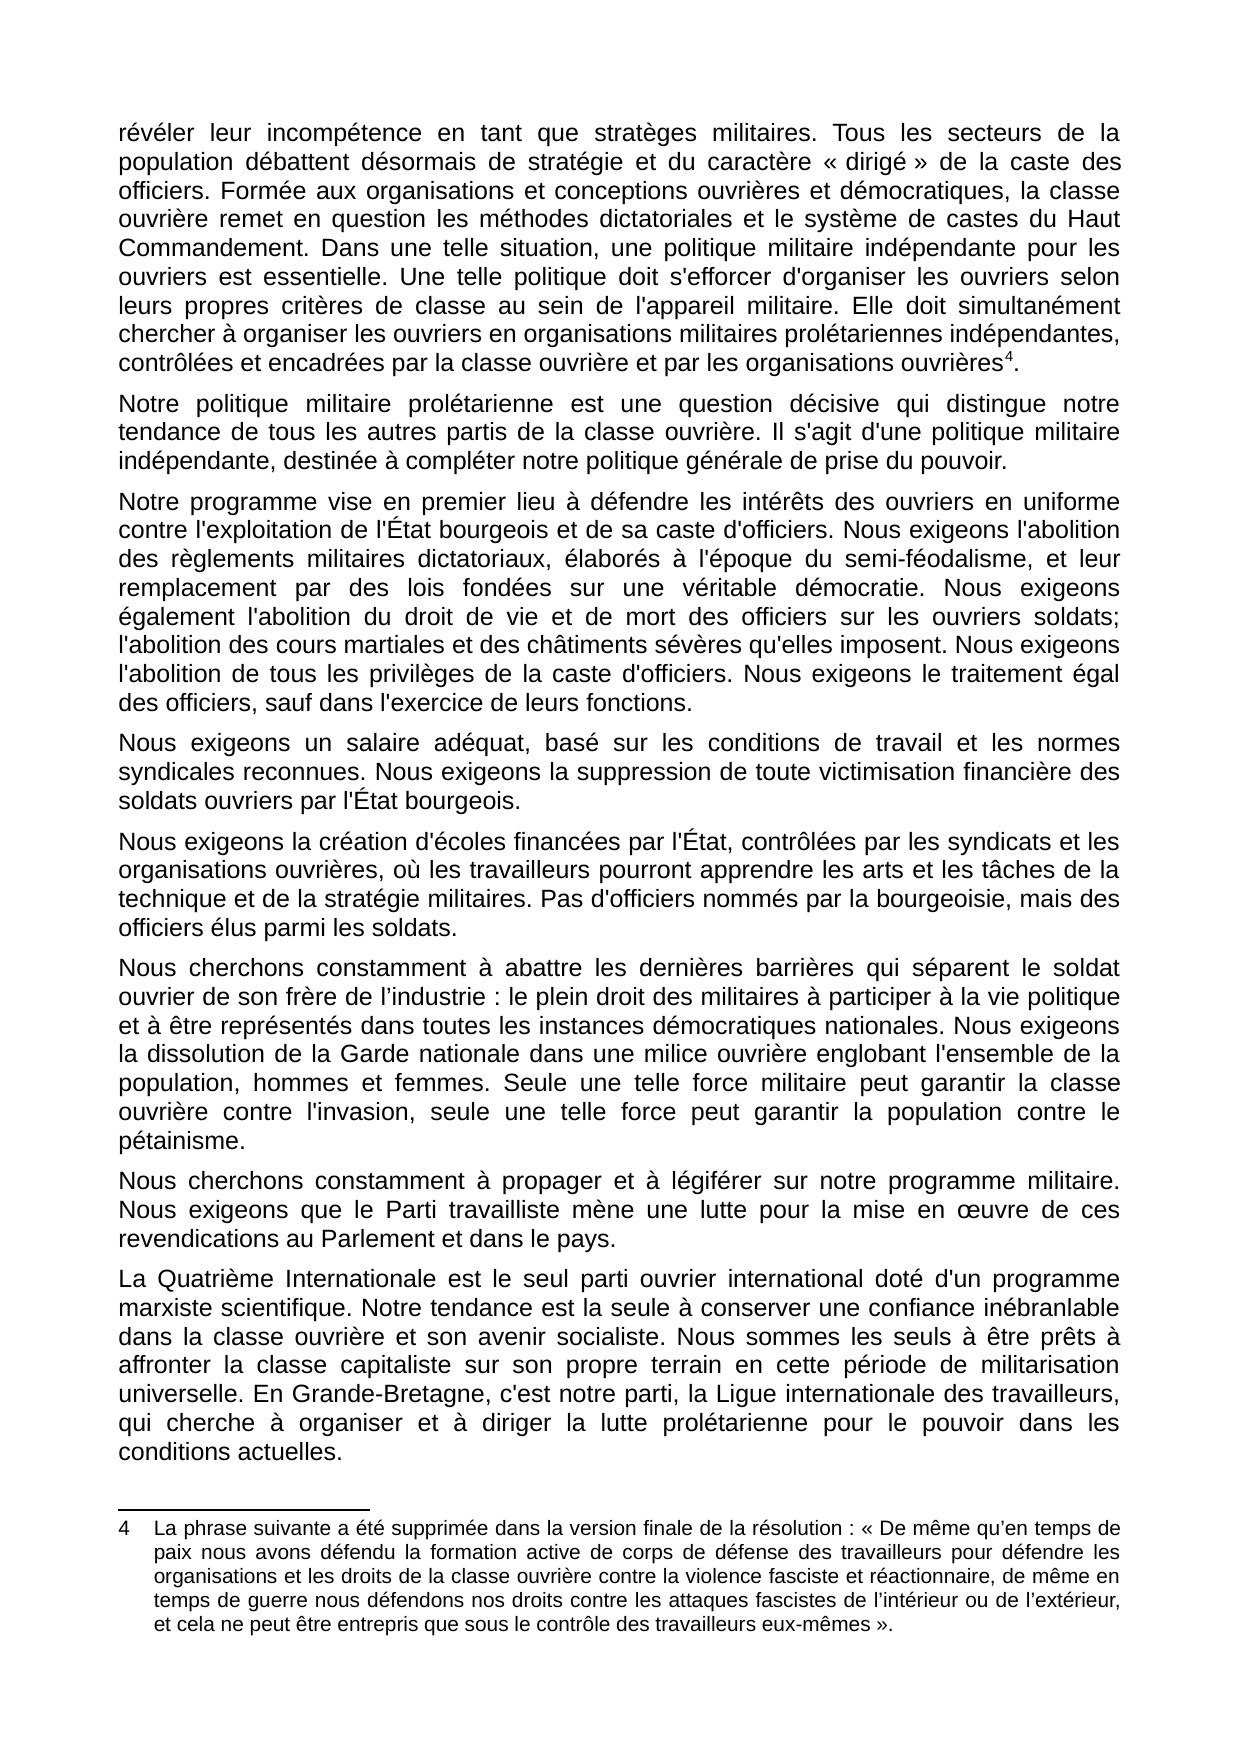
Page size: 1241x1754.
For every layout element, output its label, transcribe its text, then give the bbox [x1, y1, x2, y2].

text Notre programme vise en premier lieu à défendre les intérêts des ouvriers en uniforme contre l'exploitation de l'État bourgeois et de sa caste d'officiers. Nous exigeons l'abolition des règlements militaires dictatoriaux, élaborés à l'époque du semi-féodalisme, et leur remplacement par des lois fondées sur une véritable démocratie. Nous exigeons également l'abolition du droit de vie et de mort des officiers sur les ouvriers soldats; l'abolition des cours martiales et des châtiments sévères qu'elles imposent. Nous exigeons l'abolition de tous les privilèges de la caste d'officiers. Nous exigeons le traitement égal des officiers, sauf dans l'exercice de leurs fonctions. [118, 487, 1122, 717]
text La Quatrième Internationale est le seul parti ouvrier international doté d'un programme marxiste scientifique. Notre tendance est la seule à conserver une confiance inébranlable dans la classe ouvrière et son avenir socialiste. Nous sommes les seuls à être prêts à affronter la classe capitaliste sur son propre terrain en cette période de militarisation universelle. En Grande-Bretagne, c'est notre parti, la Ligue internationale des travailleurs, qui cherche à organiser et à diriger la lutte prolétarienne pour le pouvoir dans les conditions actuelles. [118, 1264, 1122, 1466]
text Nous cherchons constamment à propager et à légiférer sur notre programme militaire. Nous exigeons que le Parti travailliste mène une lutte pour la mise en œuvre de ces revendications au Parlement et dans le pays. [118, 1166, 1122, 1252]
text La phrase suivante a été supprimée dans la version finale de la résolution : « De même qu’en temps de paix nous avons défendu la formation active de corps de défense des travailleurs pour défendre les organisations et les droits de la classe ouvrière contre la violence fasciste et réactionnaire, de même en temps de guerre nous défendons nos droits contre les attaques fascistes de l’intérieur ou de l’extérieur, et cela ne peut être entrepris que sous le contrôle des travailleurs eux-mêmes ». [118, 1516, 1122, 1636]
text Nous exigeons un salaire adéquat, basé sur les conditions de travail et les normes syndicales reconnues. Nous exigeons la suppression de toute victimisation financière des soldats ouvriers par l'État bourgeois. [118, 728, 1122, 815]
text Nous exigeons la création d'écoles financées par l'État, contrôlées par les syndicats et les organisations ouvrières, où les travailleurs pourront apprendre les arts et les tâches de la technique et de la stratégie militaires. Pas d'officiers nommés par la bourgeoisie, mais des officiers élus parmi les soldats. [118, 826, 1122, 941]
text Nous cherchons constamment à abattre les dernières barrières qui séparent le soldat ouvrier de son frère de l’industrie : le plein droit des militaires à participer à la vie politique et à être représentés dans toutes les instances démocratiques nationales. Nous exigeons la dissolution de la Garde nationale dans une milice ouvrière englobant l'ensemble de la population, hommes et femmes. Seule une telle force militaire peut garantir la classe ouvrière contre l'invasion, seule une telle force peut garantir la population contre le pétainisme. [118, 953, 1122, 1154]
text révéler leur incompétence en tant que stratèges militaires. Tous les secteurs de la population débattent désormais de stratégie et du caractère « dirigé » de la caste des officiers. Formée aux organisations et conceptions ouvrières et démocratiques, la classe ouvrière remet en question les méthodes dictatoriales et le système de castes du Haut Commandement. Dans une telle situation, une politique militaire indépendante pour les ouvriers est essentielle. Une telle politique doit s'efforcer d'organiser les ouvriers selon leurs propres critères de classe au sein de l'appareil militaire. Elle doit simultanément chercher à organiser les ouvriers en organisations militaires prolétariennes indépendantes, contrôlées et encadrées par la classe ouvrière et par les organisations ouvrières. [118, 118, 1122, 377]
text Notre politique militaire prolétarienne est une question décisive qui distingue notre tendance de tous les autres partis de la classe ouvrière. Il s'agit d'une politique militaire indépendante, destinée à compléter notre politique générale de prise du pouvoir. [118, 389, 1122, 475]
